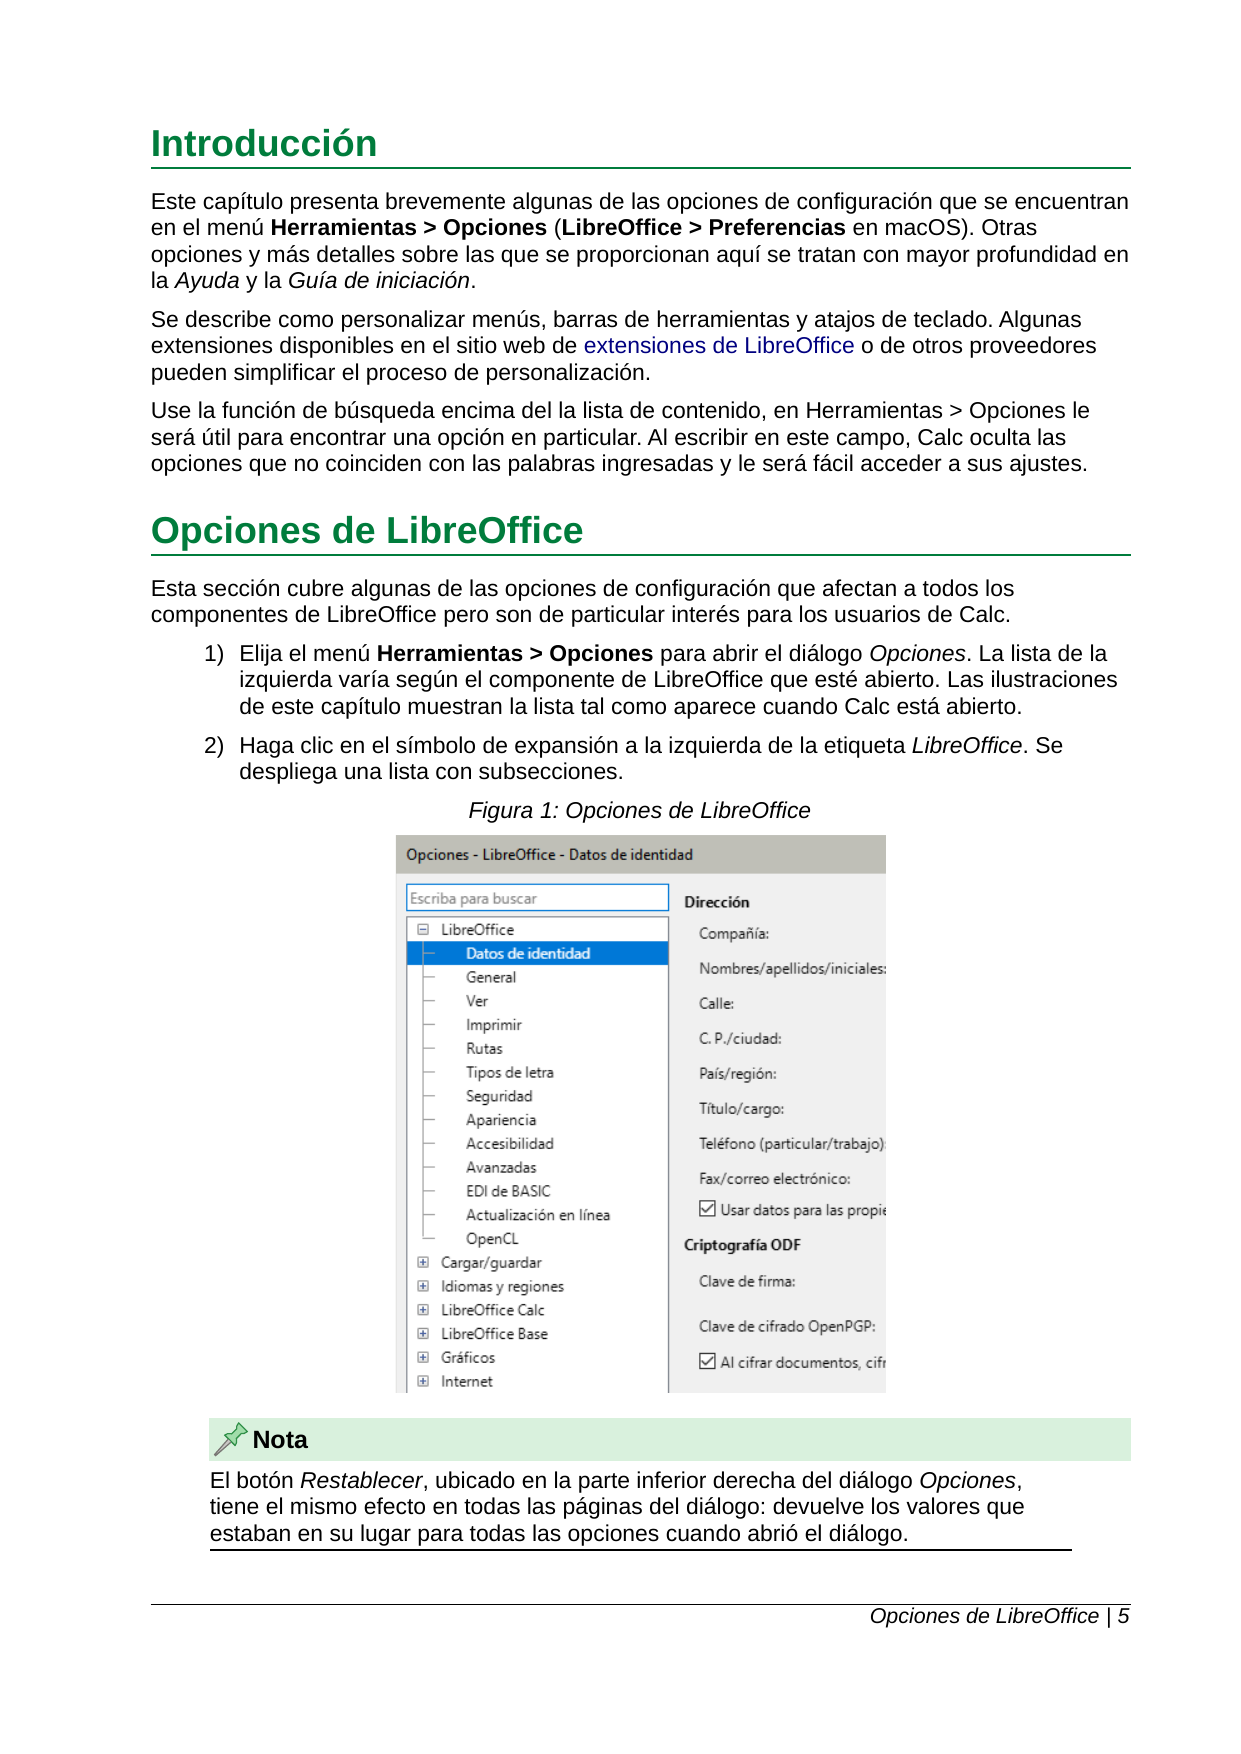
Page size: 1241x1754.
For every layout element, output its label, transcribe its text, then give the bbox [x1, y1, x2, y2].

text Este capítulo presenta brevemente algunas de las opciones de configuración que se encuentran en el menú Herramientas > Opciones (LibreOffice > Preferencias en macOS). Otras opciones y más detalles sobre las que se proporcionan aquí se tratan con mayor profundidad en la Ayuda y la Guía de iniciación. [151, 188, 1131, 293]
subtitle Nota [209, 1418, 1131, 1461]
text Se describe como personalizar menús, barras de herramientas y atajos de teclado. Algunas extensiones disponibles en el sitio web de extensiones de LibreOffice o de otros proveedores pueden simplificar el proceso de personalización. [151, 306, 1131, 385]
list Elija el menú Herramientas > Opciones para abrir el diálogo Opciones. La lista de la izquierda varía según el componente de LibreOffice que esté abierto. Las ilustraciones de este capítulo muestran la lista tal como aparece cuando Calc está abierto. [224, 640, 1131, 719]
text Use la función de búsqueda encima del la lista de contenido, en Herramientas > Opciones le será útil para encontrar una opción en particular. Al escribir en este campo, Calc oculta las opciones que no coinciden con las palabras ingresadas y le será fácil acceder a sus ajustes. [151, 397, 1131, 477]
picture [395, 835, 886, 1393]
subtitle Introducción [151, 121, 1131, 167]
subtitle Opciones de LibreOffice [151, 508, 1131, 554]
list Esta sección cubre algunas de las opciones de configuración que afectan a todos los componentes de LibreOffice pero son de particular interés para los usuarios de Calc. [151, 575, 1131, 627]
text Figura 1: Opciones de LibreOffice [396, 797, 886, 823]
text El botón Restablecer, ubicado en la parte inferior derecha del diálogo Opciones, tiene el mismo efecto en todas las páginas del diálogo: devuelve los valores que estaban en su lugar para todas las opciones cuando abrió el diálogo. [209, 1467, 1072, 1551]
list Haga clic en el símbolo de expansión a la izquierda de la etiqueta LibreOffice. Se despliega una lista con subsecciones. [224, 732, 1131, 784]
